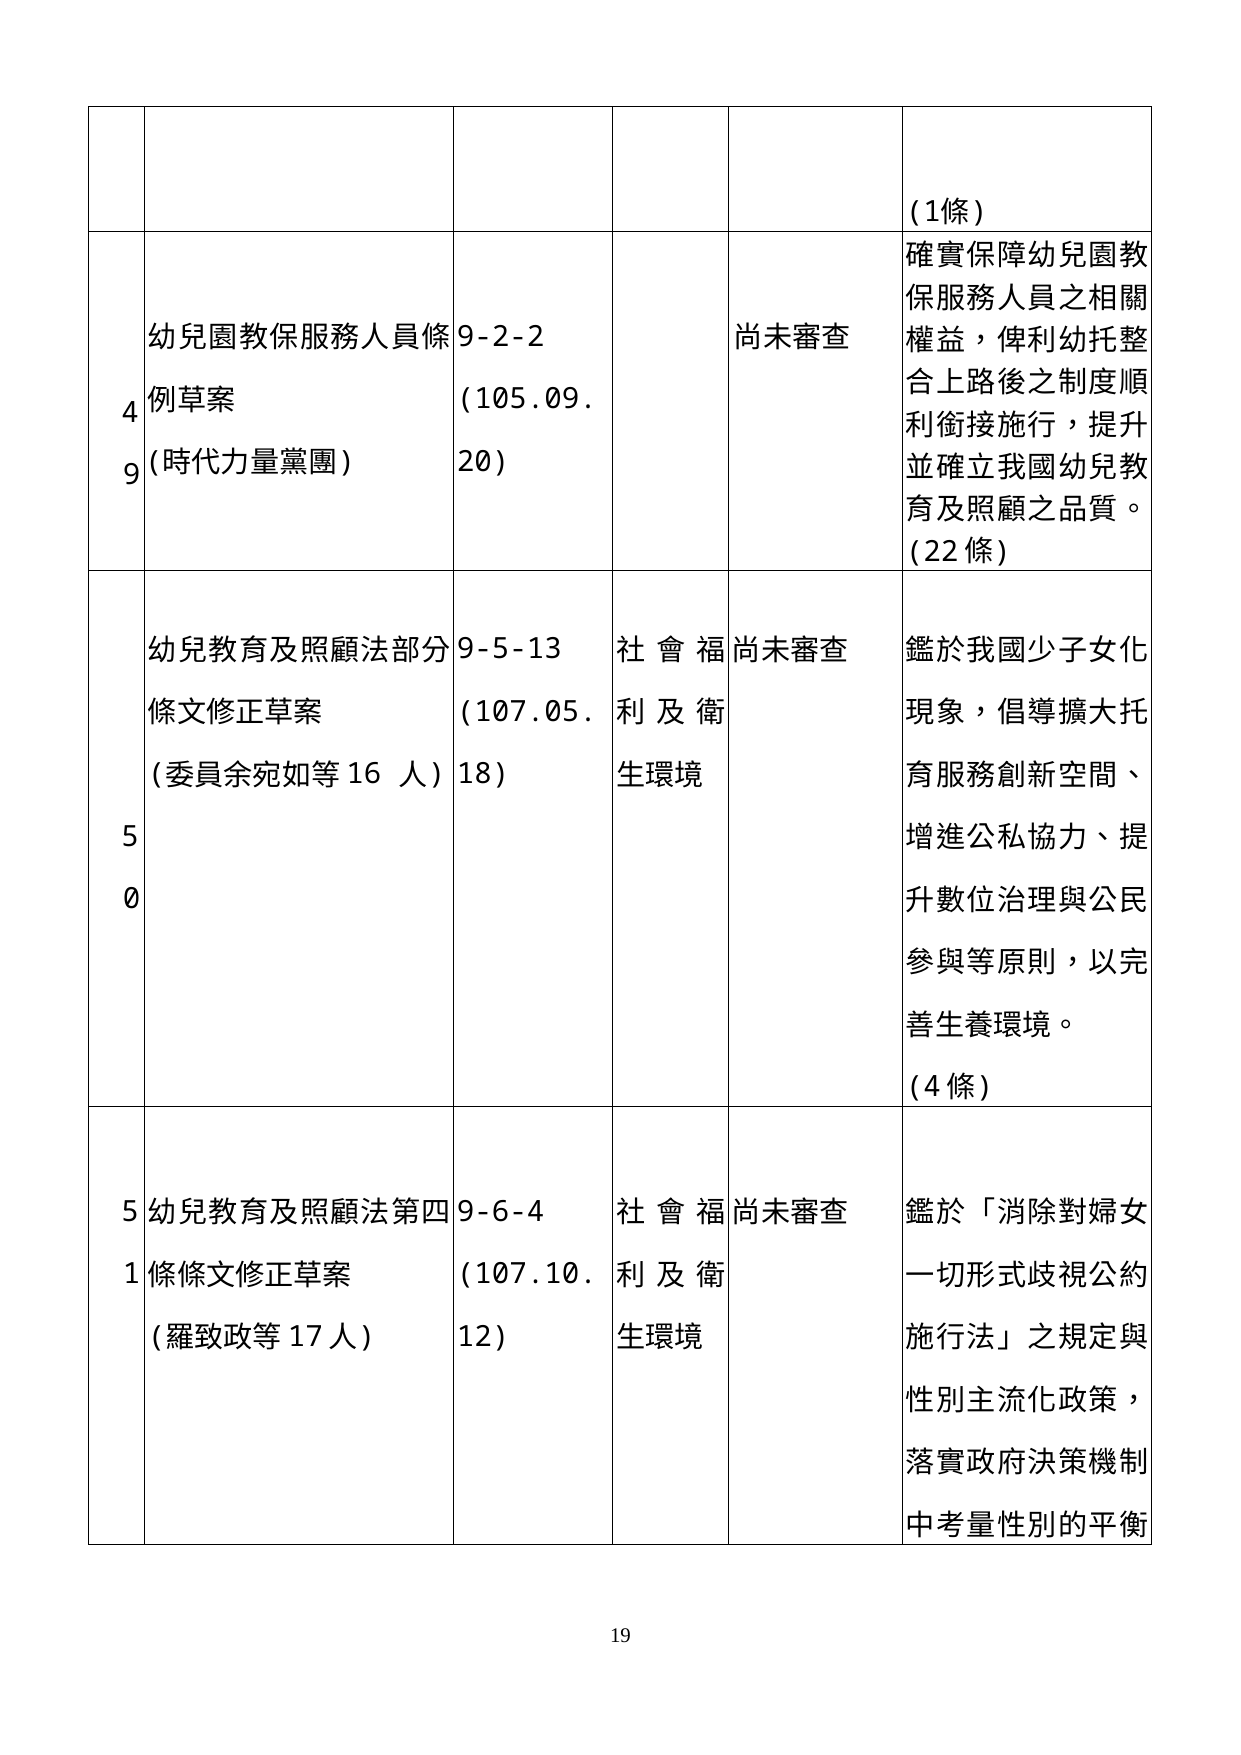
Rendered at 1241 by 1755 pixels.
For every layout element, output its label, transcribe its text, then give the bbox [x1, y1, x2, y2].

table_cell 社會福利及衛生環境 [613, 571, 728, 1106]
table_cell 尚未審查 [729, 232, 902, 570]
table_cell [729, 107, 902, 231]
table_cell 社會福利及衛生環境 [613, 1107, 728, 1543]
table_cell 尚未審查 [729, 1107, 902, 1543]
table_cell [89, 571, 144, 1106]
table_cell [613, 107, 728, 231]
table_cell 9-2-2 (105.09.20) [454, 232, 612, 570]
table_cell 9-5-13 (107.05.18) [454, 571, 612, 1106]
table_cell [454, 107, 612, 231]
table_cell 幼兒教育及照顧法第四條條文修正草案 (羅致政等17人) [145, 1107, 453, 1543]
table_cell [89, 1107, 144, 1543]
table_cell 鑑於「消除對婦女一切形式歧視公約施行法」之規定與性別主流化政策，落實政府決策機制中考量性別的平衡 [903, 1107, 1151, 1543]
table_cell 幼兒教育及照顧法部分條文修正草案 (委員余宛如等16 人) [145, 571, 453, 1106]
table_cell 尚未審查 [729, 571, 902, 1106]
table_cell [89, 232, 144, 570]
table_cell 9-6-4 (107.10.12) [454, 1107, 612, 1543]
table_cell 鑑於我國少子女化現象，倡導擴大托育服務創新空間、增進公私協力、提升數位治理與公民參與等原則，以完善生養環境。 (4條) [903, 571, 1151, 1106]
table_cell (1條) [903, 107, 1151, 231]
table_cell 確實保障幼兒園教保服務人員之相關權益，俾利幼托整合上路後之制度順利銜接施行，提升並確立我國幼兒教育及照顧之品質。(22條) [903, 232, 1151, 570]
table_cell 幼兒園教保服務人員條例草案 (時代力量黨團) [145, 232, 453, 570]
table_cell [89, 107, 144, 231]
table_cell [613, 232, 728, 570]
table_cell [145, 107, 453, 231]
